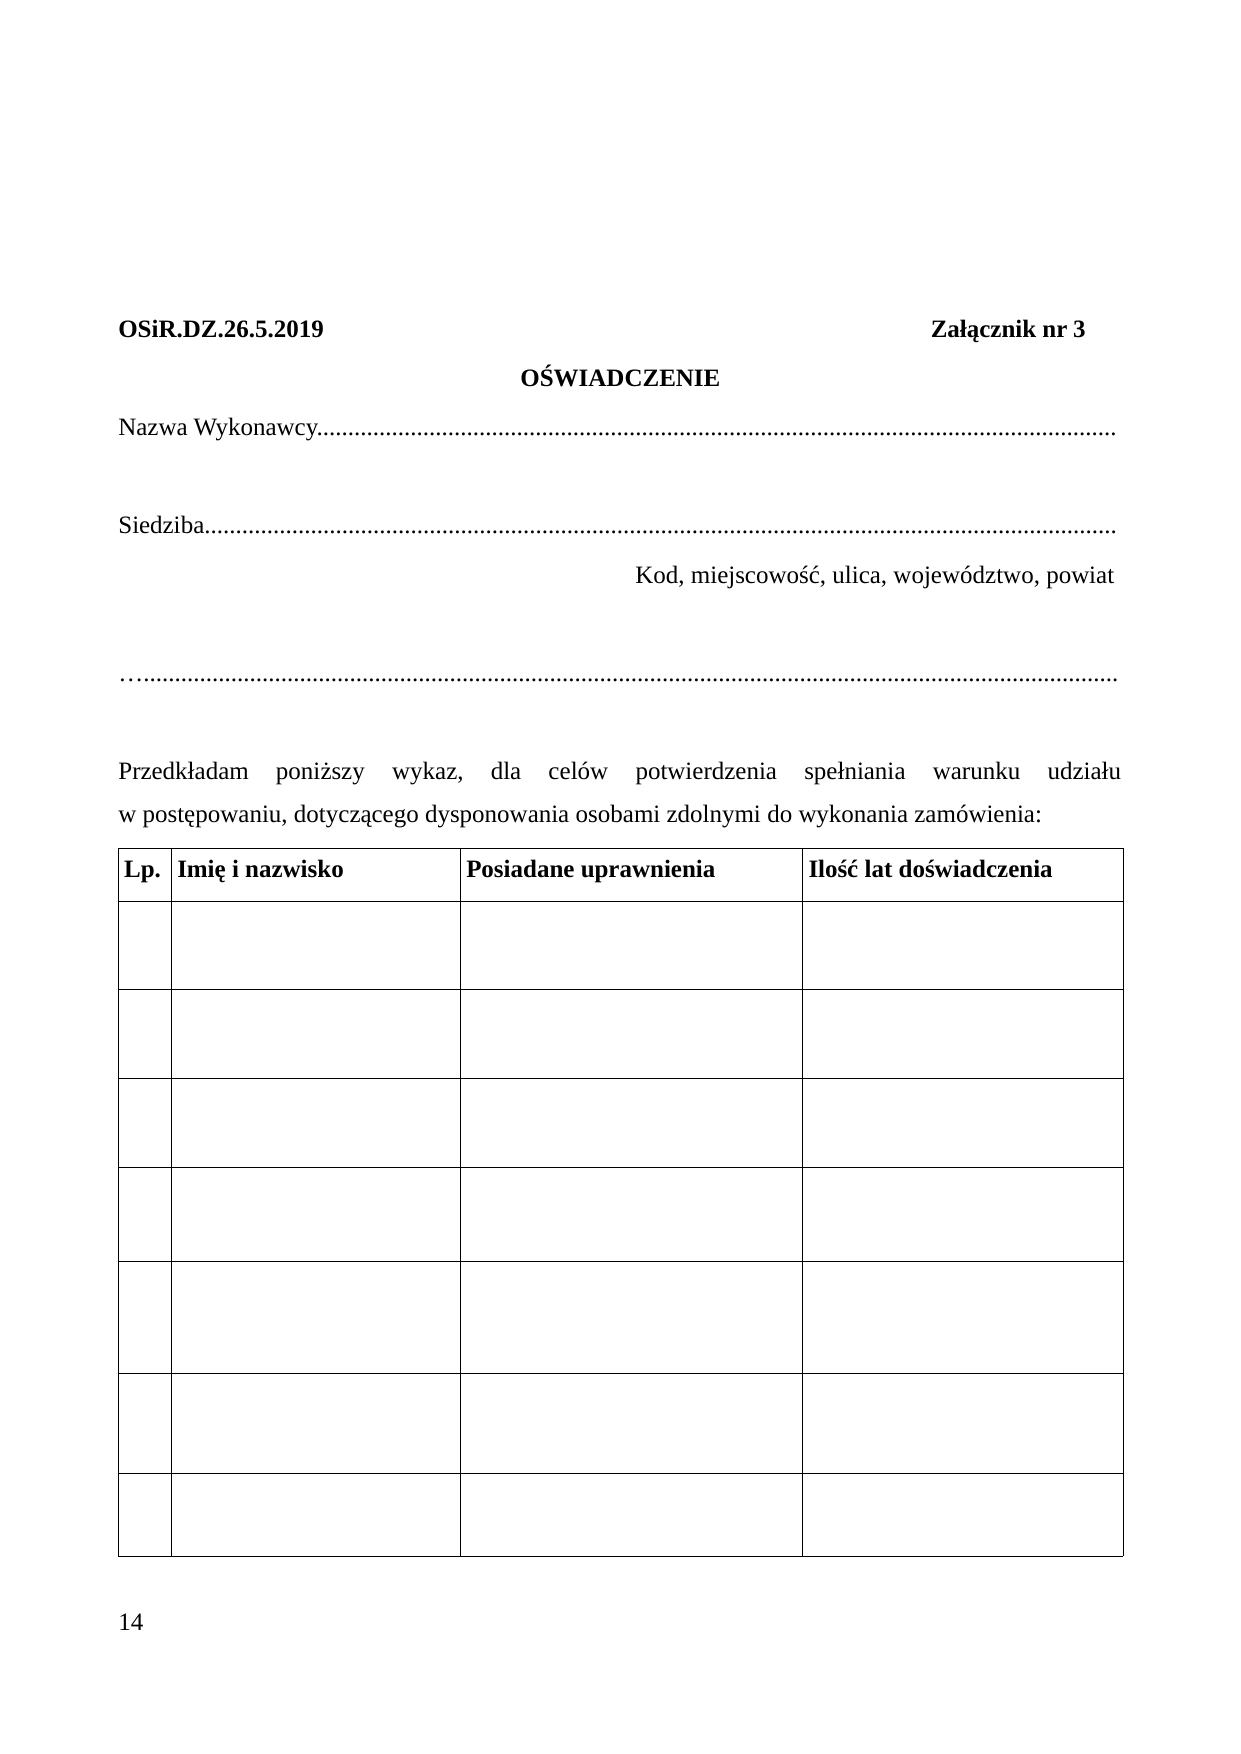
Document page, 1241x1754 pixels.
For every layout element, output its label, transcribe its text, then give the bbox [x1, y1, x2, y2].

table_cell [803, 1474, 1123, 1556]
text Przedkładam poniższy wykaz, dla celów potwierdzenia spełniania warunku udziału w postępowaniu, dotyczącego dysponowania osobami zdolnymi do wykonania zamówienia: [118, 756, 1122, 828]
table_cell [119, 1168, 171, 1261]
text …............................................................................................................................................................ [118, 658, 1122, 687]
text OŚWIADCZENIE [118, 363, 1122, 392]
text Kod, miejscowość, ulica, województwo, powiat [118, 560, 1122, 588]
table_cell [172, 1079, 460, 1167]
table_cell [119, 1374, 171, 1473]
text OSiR.DZ.26.5.2019 Załącznik nr 3 [118, 314, 1122, 343]
table_cell [172, 1168, 460, 1261]
table_cell [172, 1262, 460, 1373]
table_cell [461, 1079, 802, 1167]
table_cell [119, 1262, 171, 1373]
table_header Imię i nazwisko [172, 849, 460, 901]
table_header Posiadane uprawnienia [461, 849, 802, 901]
table_cell [119, 1079, 171, 1167]
table_cell [461, 1474, 802, 1556]
text Nazwa Wykonawcy................................................................................................................................ [118, 412, 1122, 441]
table_cell [803, 990, 1123, 1078]
table_cell [172, 1374, 460, 1473]
table_cell [119, 1474, 171, 1556]
table_cell [461, 990, 802, 1078]
table_cell [119, 902, 171, 989]
table_cell [461, 1262, 802, 1373]
table_cell [172, 902, 460, 989]
table_header Ilość lat doświadczenia [803, 849, 1123, 901]
table_cell [172, 990, 460, 1078]
table_cell [803, 1168, 1123, 1261]
text Siedziba.................................................................................................................................................. [118, 511, 1122, 539]
table_cell [461, 1168, 802, 1261]
table_header Lp. [119, 849, 171, 901]
table_cell [172, 1474, 460, 1556]
table_cell [803, 902, 1123, 989]
table_cell [803, 1374, 1123, 1473]
table_cell [803, 1262, 1123, 1373]
table_cell [119, 990, 171, 1078]
table_cell [803, 1079, 1123, 1167]
table_cell [461, 1374, 802, 1473]
table_cell [461, 902, 802, 989]
